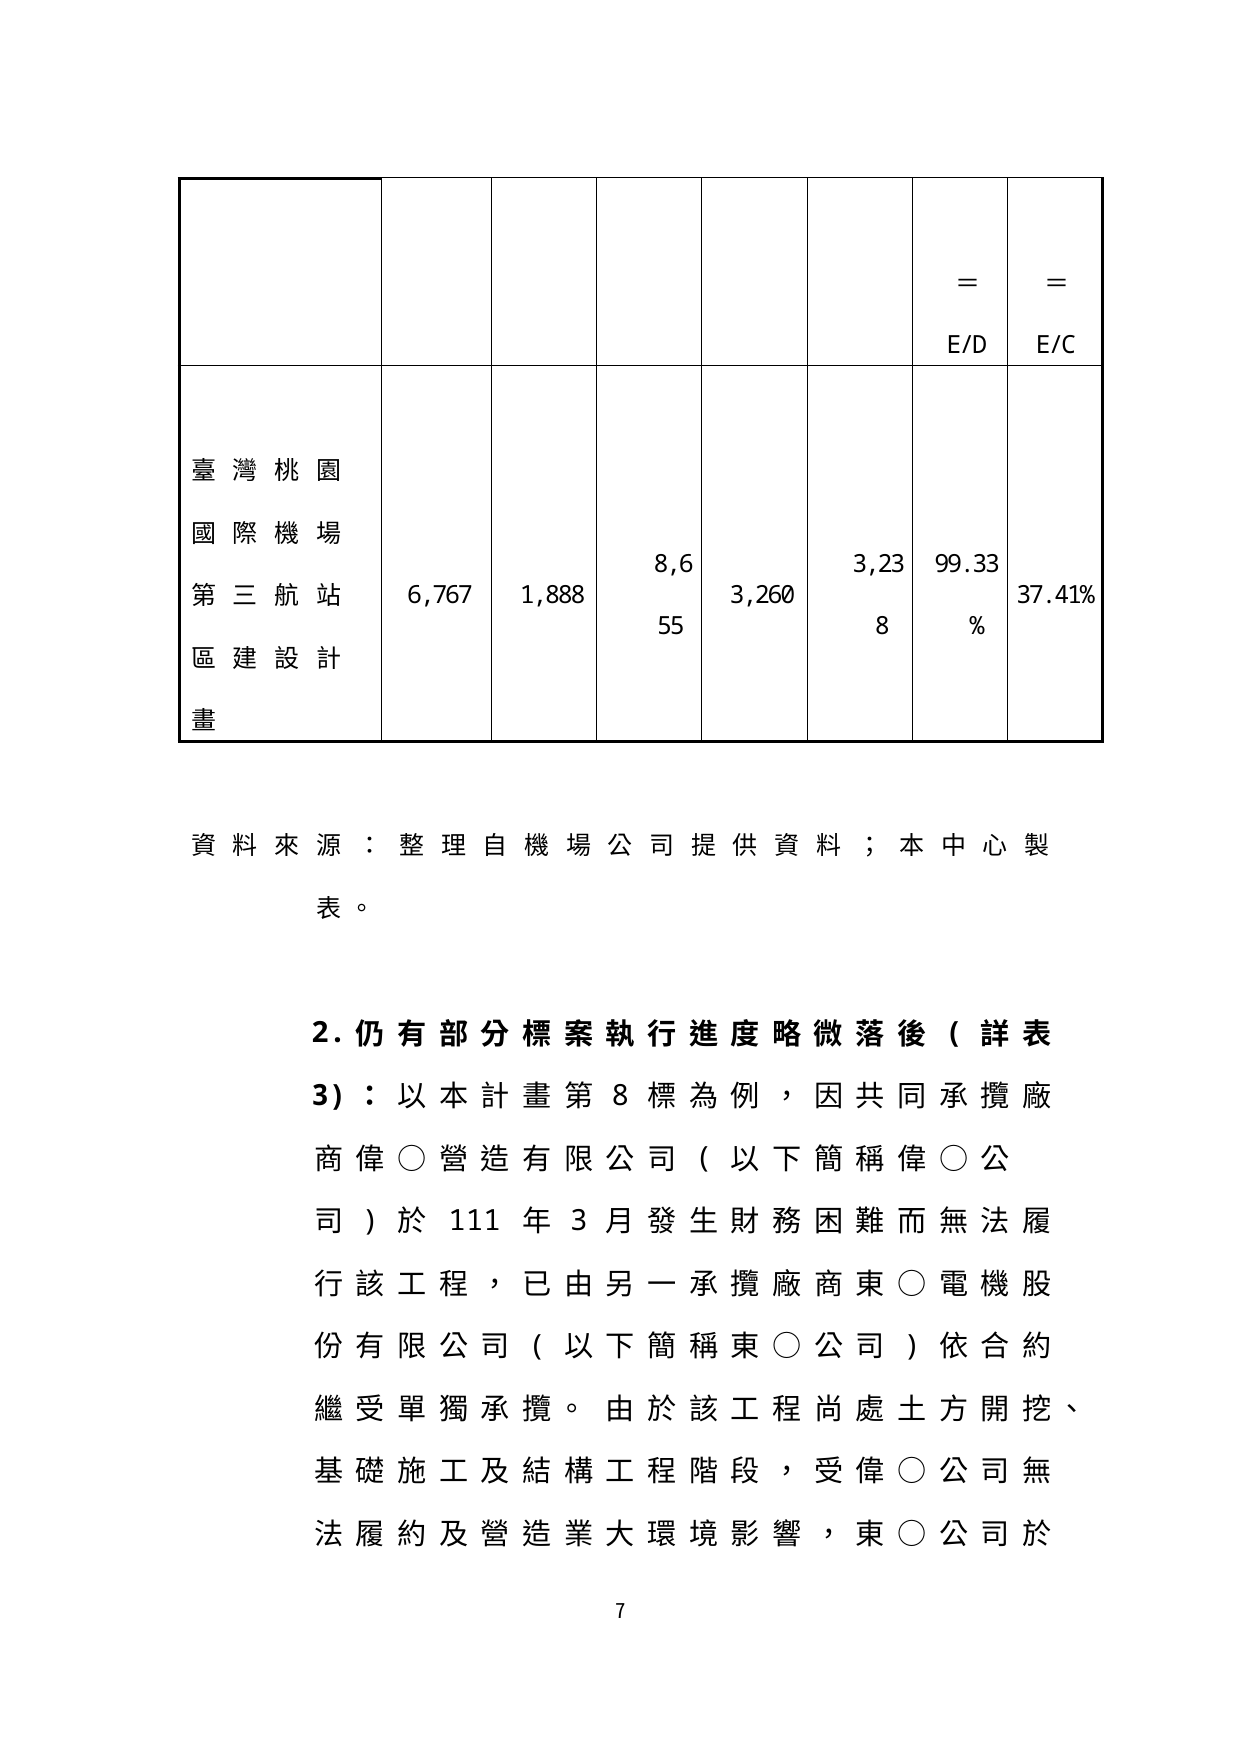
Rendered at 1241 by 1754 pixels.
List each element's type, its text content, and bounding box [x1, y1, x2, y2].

table_cell 8,655 [597, 366, 701, 740]
table_cell 6,767 [382, 366, 491, 740]
table_cell 3,238 [808, 366, 912, 740]
table_cell ＝E/C [1008, 178, 1101, 365]
table_cell [492, 178, 596, 365]
table_cell [382, 178, 491, 365]
table_cell [702, 178, 807, 365]
table_cell ＝E/D [913, 178, 1007, 365]
table_cell 37.41% [1008, 366, 1101, 740]
table_cell 99.33% [913, 366, 1007, 740]
text 資料來源：整理自機場公司提供資料；本中心製表。 [167, 802, 1080, 927]
table_cell 1,888 [492, 366, 596, 740]
table_cell 臺灣桃園國際機場第三航站區建設計畫 [181, 366, 381, 740]
table_cell [808, 178, 912, 365]
text 2.仍有部分標案執行進度略微落後(詳表3)：以本計畫第8標為例，因共同承攬廠商偉○營造有限公司(以下簡稱偉○公司)於111年3月發生財務困難而無法履行該工程，已由另一承攬廠商東○電機股份有限公司(以下簡稱東○公司)依合約繼受單獨承攬。由於該工程尚處土方開挖、基礎施工及結構工程階段，受偉○公司無法履約及營造業大環境影響，東○公司於9月始完成營造廠商發包事宜，致111年8月底預計工程進度13.04%，實際工程進度10.34%，落後2.7個百分點。詢據機場公司說明，該公司已召開3次趕工會議，將督促廠商持續趲趕工進。 [271, 990, 1058, 1552]
table_header [181, 180, 381, 365]
table_cell 3,260 [702, 366, 807, 740]
table_cell [597, 178, 701, 365]
